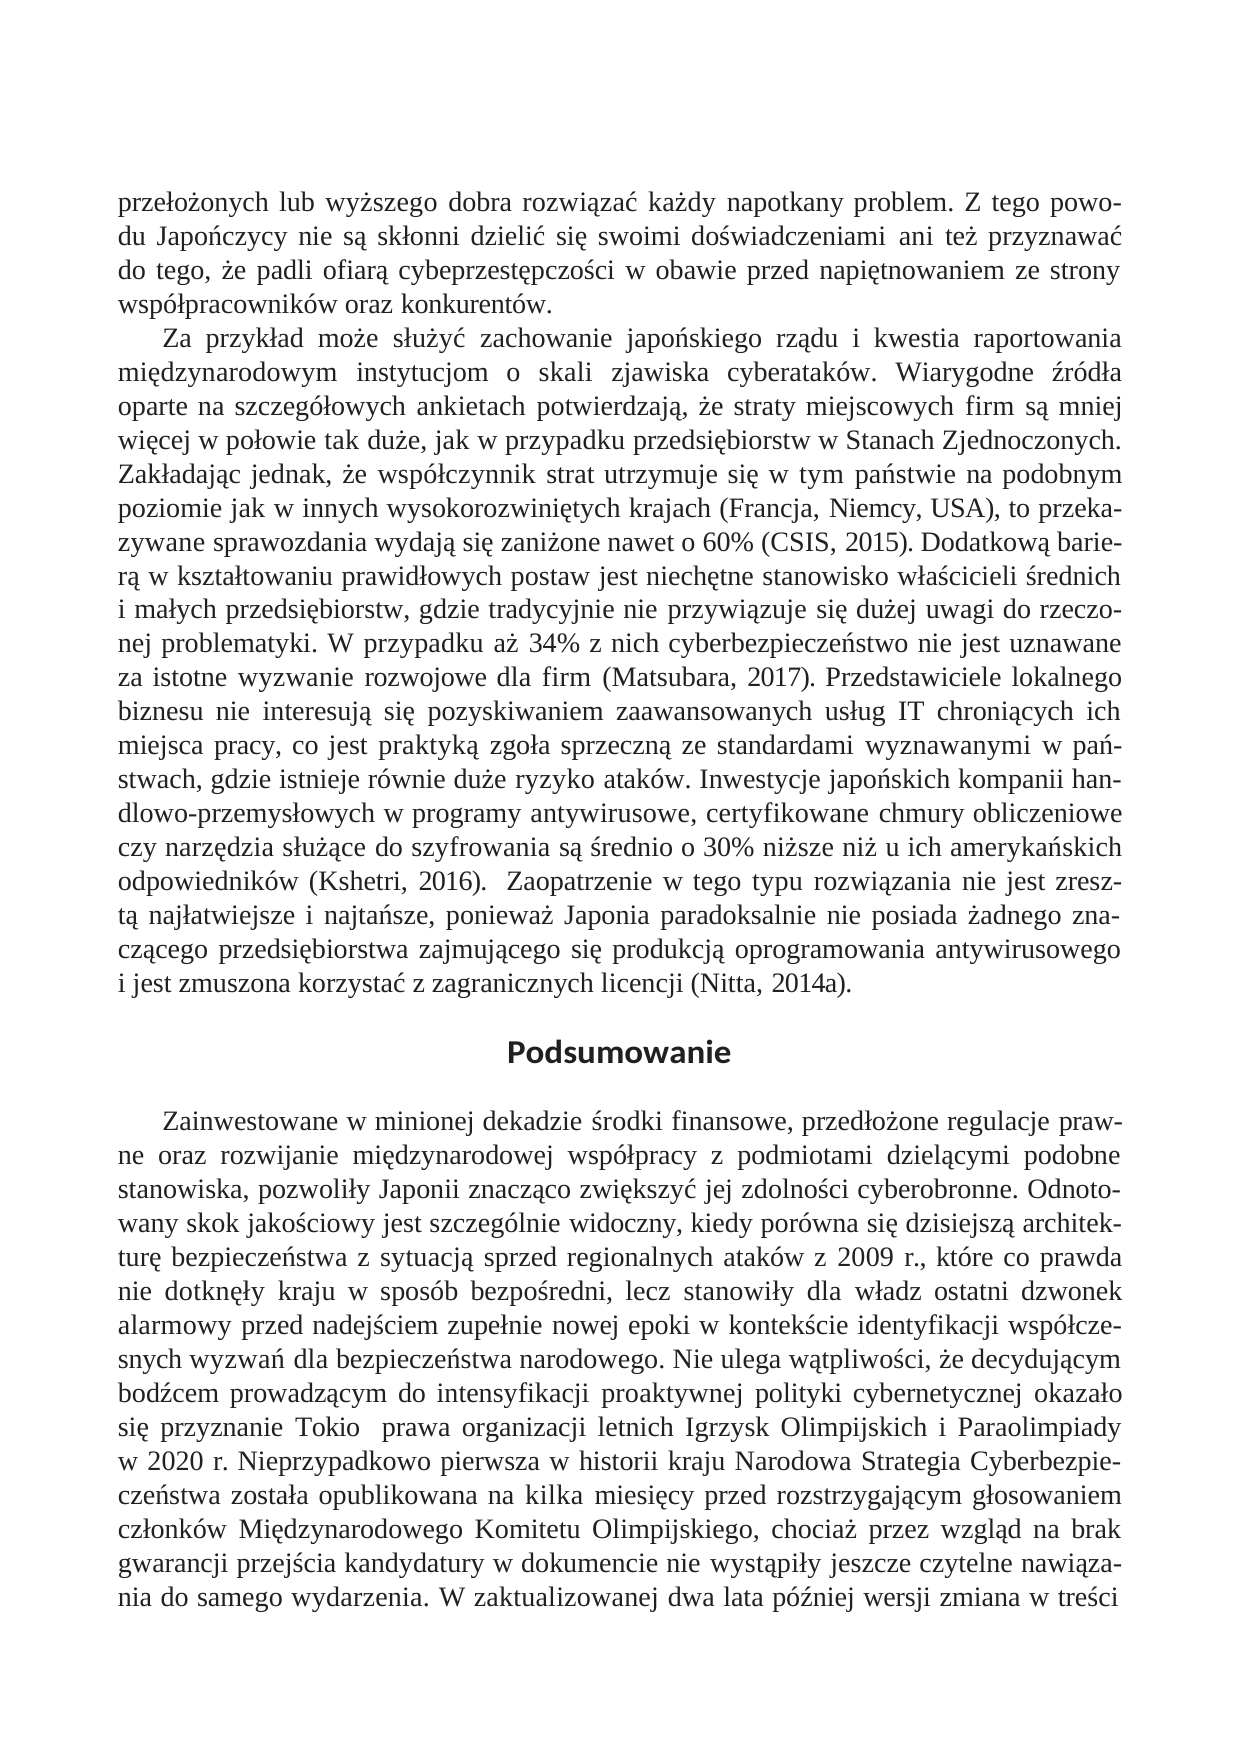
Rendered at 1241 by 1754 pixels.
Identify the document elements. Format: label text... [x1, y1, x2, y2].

text Zainwestowane w minionej dekadzie środki finansowe, przedłożone regulacje praw- ne oraz rozwijanie międzynarodowej współpracy z podmiotami dzielącymi podobne stanowiska, pozwoliły Japonii znacząco zwiększyć jej zdolności cyberobronne. Odnoto- wany skok jakościowy jest szczególnie widoczny, kiedy porówna się dzisiejszą architek- turę bezpieczeństwa z sytuacją sprzed regionalnych ataków z 2009 r., które co prawda nie dotknęły kraju w sposób bezpośredni, lecz stanowiły dla władz ostatni dzwonek alarmowy przed nadejściem zupełnie nowej epoki w kontekście identyfikacji współcze- snych wyzwań dla bezpieczeństwa narodowego. Nie ulega wątpliwości, że decydującym bodźcem prowadzącym do intensyfikacji proaktywnej polityki cybernetycznej okazało się przyznanie Tokio prawa organizacji letnich Igrzysk Olimpijskich i Paraolimpiady w 2020 r. Nieprzypadkowo pierwsza w historii kraju Narodowa Strategia Cyberbezpie- czeństwa została opublikowana na kilka miesięcy przed rozstrzygającym głosowaniem członków Międzynarodowego Komitetu Olimpijskiego, chociaż przez wzgląd na brak gwarancji przejścia kandydatury w dokumencie nie wystąpiły jeszcze czytelne nawiąza- nia do samego wydarzenia. W zaktualizowanej dwa lata później wersji zmiana w treści [118, 1104, 1123, 1612]
text Za przykład może służyć zachowanie japońskiego rządu i kwestia raportowania międzynarodowym instytucjom o skali zjawiska cyberataków. Wiarygodne źródła oparte na szczegółowych ankietach potwierdzają, że straty miejscowych firm są mniej więcej w połowie tak duże, jak w przypadku przedsiębiorstw w Stanach Zjednoczonych. Zakładając jednak, że współczynnik strat utrzymuje się w tym państwie na podobnym poziomie jak w innych wysokorozwiniętych krajach (Francja, Niemcy, USA), to przeka- zywane sprawozdania wydają się zaniżone nawet o 60% (CSIS, 2015). Dodatkową barie- rą w kształtowaniu prawidłowych postaw jest niechętne stanowisko właścicieli średnich i małych przedsiębiorstw, gdzie tradycyjnie nie przywiązuje się dużej uwagi do rzeczo- nej problematyki. W przypadku aż 34% z nich cyberbezpieczeństwo nie jest uznawane za istotne wyzwanie rozwojowe dla firm (Matsubara, 2017). Przedstawiciele lokalnego biznesu nie interesują się pozyskiwaniem zaawansowanych usług IT chroniących ich miejsca pracy, co jest praktyką zgoła sprzeczną ze standardami wyznawanymi w pań- stwach, gdzie istnieje równie duże ryzyko ataków. Inwestycje japońskich kompanii han- dlowo-przemysłowych w programy antywirusowe, certyfikowane chmury obliczeniowe czy narzędzia służące do szyfrowania są średnio o 30% niższe niż u ich amerykańskich odpowiedników (Kshetri, 2016). Zaopatrzenie w tego typu rozwiązania nie jest zresz- tą najłatwiejsze i najtańsze, ponieważ Japonia paradoksalnie nie posiada żadnego zna- czącego przedsiębiorstwa zajmującego się produkcją oprogramowania antywirusowego i jest zmuszona korzystać z zagranicznych licencji (Nitta, 2014a). [118, 321, 1123, 998]
text przełożonych lub wyższego dobra rozwiązać każdy napotkany problem. Z tego powo- du Japończycy nie są skłonni dzielić się swoimi doświadczeniami ani też przyznawać do tego, że padli ofiarą cybeprzestępczości w obawie przed napiętnowaniem ze strony współpracowników oraz konkurentów. [118, 185, 1123, 319]
subtitle Podsumowanie [507, 1031, 1134, 1072]
